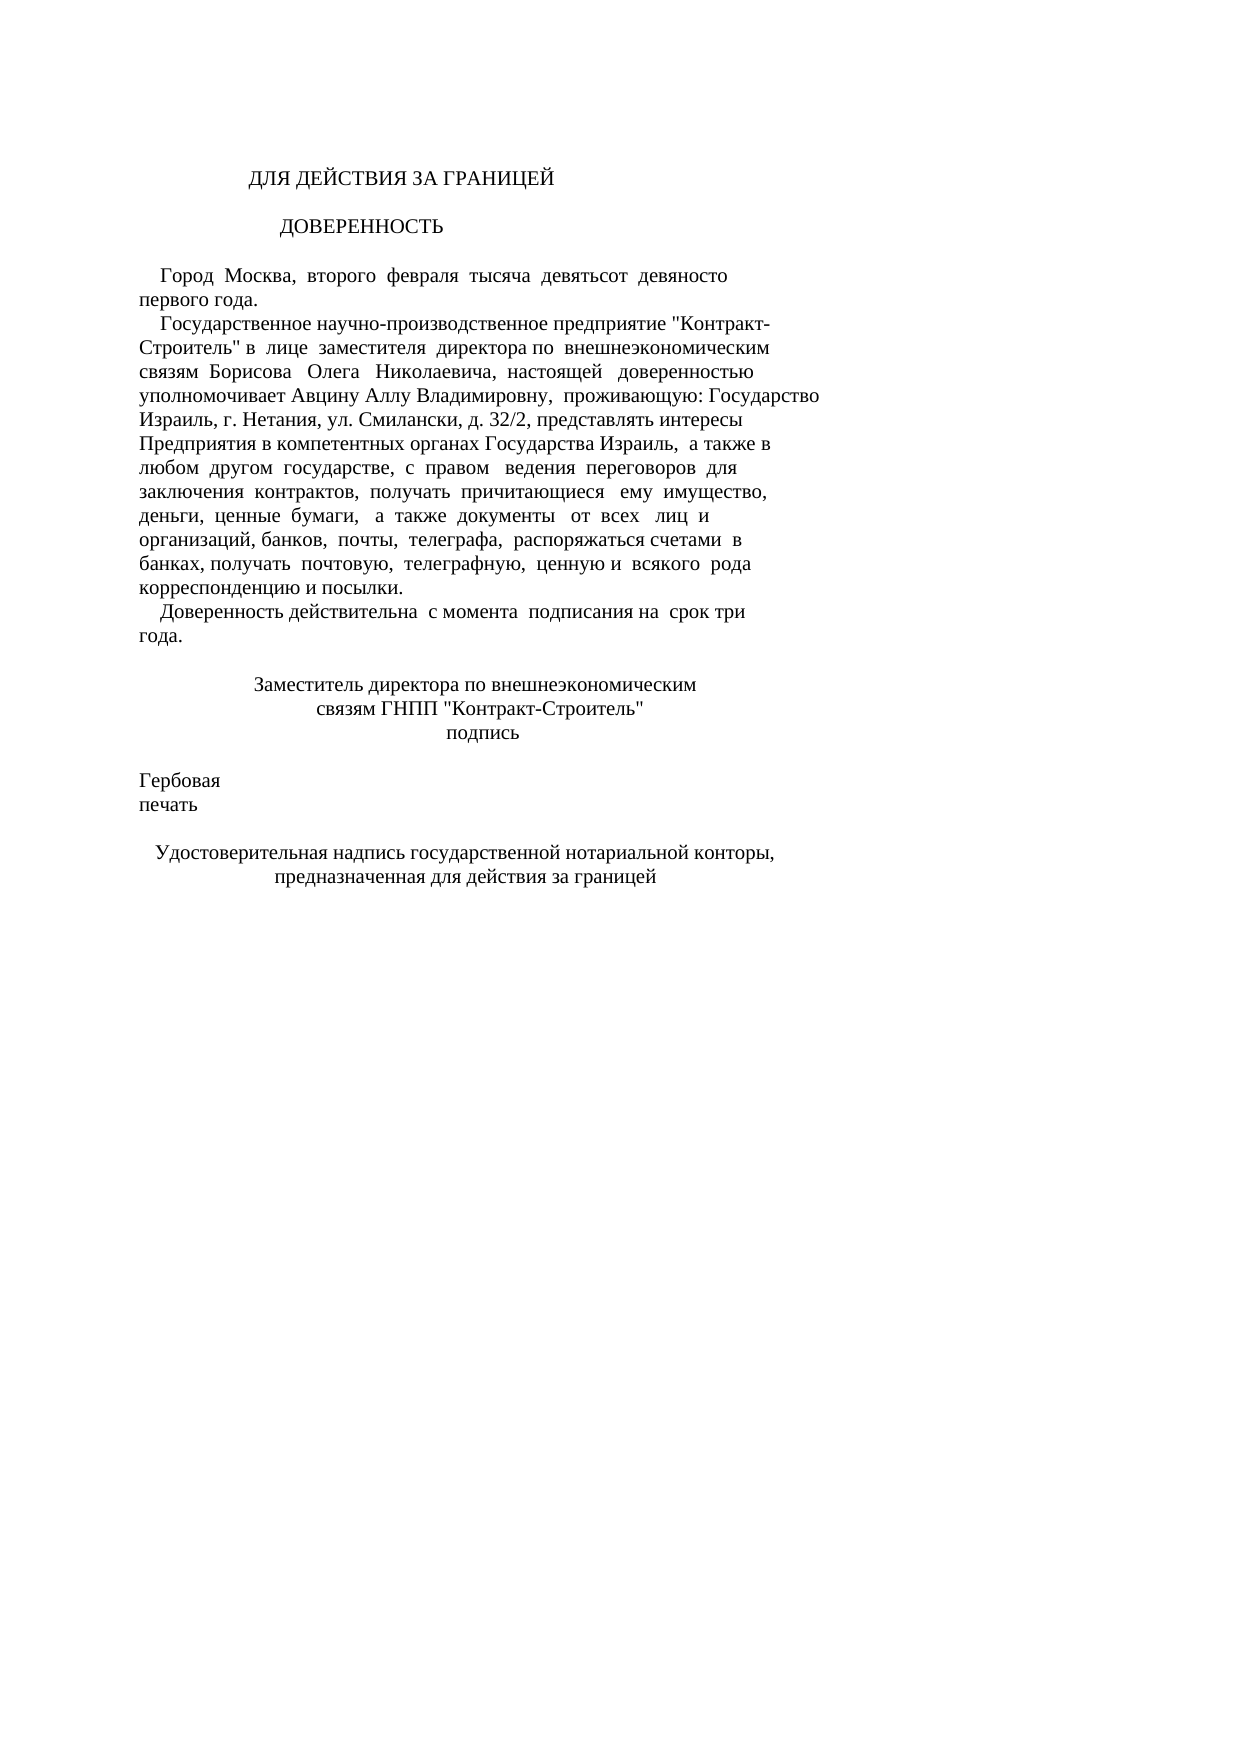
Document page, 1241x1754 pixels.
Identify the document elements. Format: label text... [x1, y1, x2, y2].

text подпись [118, 720, 1122, 744]
text Израиль, г. Нетания, ул. Смилански, д. 32/2, представлять интересы [118, 407, 1122, 431]
text Город Москва, второго февраля тысяча девятьсот девяносто [118, 262, 1122, 287]
text Государственное научно-производственное предприятие "Контракт- [118, 311, 1122, 335]
text ДЛЯ ДЕЙСТВИЯ ЗА ГРАНИЦЕЙ [118, 166, 1122, 190]
text любом другом государстве, с правом ведения переговоров для [118, 455, 1122, 479]
text Удостоверительная надпись государственной нотариальной конторы, [118, 840, 1122, 864]
text связям ГНПП "Контракт-Строитель" [118, 696, 1122, 720]
text года. [118, 623, 1122, 647]
text Заместитель директора по внешнеэкономическим [118, 672, 1122, 696]
text деньги, ценные бумаги, а также документы от всех лиц и [118, 503, 1122, 527]
text организаций, банков, почты, телеграфа, распоряжаться счетами в [118, 527, 1122, 551]
text Гербовая [118, 768, 1122, 792]
text корреспонденцию и посылки. [118, 575, 1122, 599]
text ДОВЕРЕННОСТЬ [118, 214, 1122, 238]
text Строитель" в лице заместителя директора по внешнеэкономическим [118, 335, 1122, 359]
text первого года. [118, 287, 1122, 311]
text печать [118, 792, 1122, 816]
text предназначенная для действия за границей [118, 864, 1122, 888]
text Доверенность действительна с момента подписания на срок три [118, 599, 1122, 623]
text заключения контрактов, получать причитающиеся ему имущество, [118, 479, 1122, 503]
text уполномочивает Авцину Аллу Владимировну, проживающую: Государство [118, 383, 1122, 407]
text связям Борисова Олега Николаевича, настоящей доверенностью [118, 359, 1122, 383]
text банках, получать почтовую, телеграфную, ценную и всякого рода [118, 551, 1122, 575]
text Предприятия в компетентных органах Государства Израиль, а также в [118, 431, 1122, 455]
